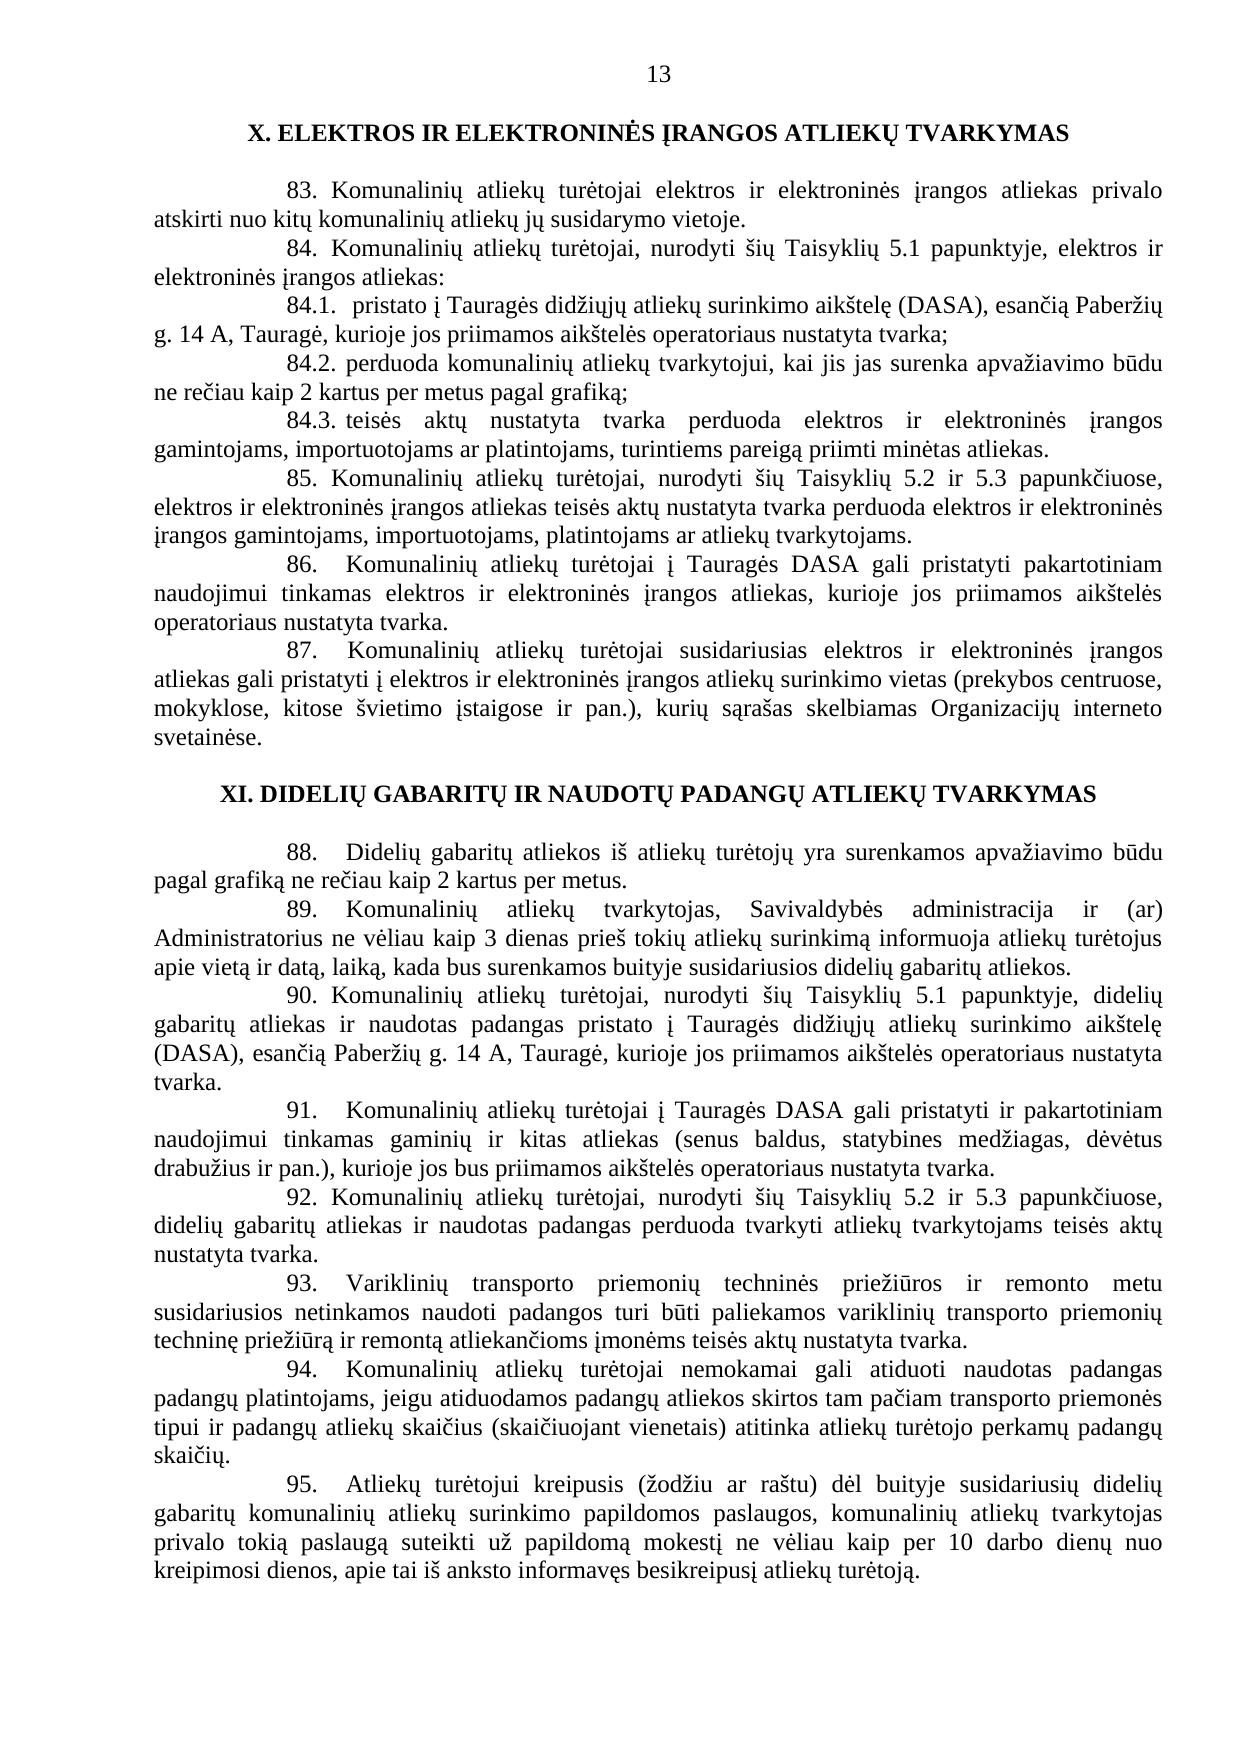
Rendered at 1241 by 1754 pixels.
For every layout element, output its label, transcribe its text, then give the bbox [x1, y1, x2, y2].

text 90. Komunalinių atliekų turėtojai, nurodyti šių Taisyklių 5.1 papunktyje, didelių gabaritų atliekas ir naudotas padangas pristato į Tauragės didžiųjų atliekų surinkimo aikštelę (DASA), esančią Paberžių g. 14 A, Tauragė, kurioje jos priimamos aikštelės operatoriaus nustatyta tvarka. [153, 981, 1163, 1096]
text 84.2. perduoda komunalinių atliekų tvarkytojui, kai jis jas surenka apvažiavimo būdu ne rečiau kaip 2 kartus per metus pagal grafiką; [153, 348, 1163, 406]
text 94. Komunalinių atliekų turėtojai nemokamai gali atiduoti naudotas padangas padangų platintojams, jeigu atiduodamos padangų atliekos skirtos tam pačiam transporto priemonės tipui ir padangų atliekų skaičius (skaičiuojant vienetais) atitinka atliekų turėtojo perkamų padangų skaičių. [153, 1354, 1163, 1469]
text 91. Komunalinių atliekų turėtojai į Tauragės DASA gali pristatyti ir pakartotiniam naudojimui tinkamas gaminių ir kitas atliekas (senus baldus, statybines medžiagas, dėvėtus drabužius ir pan.), kurioje jos bus priimamos aikštelės operatoriaus nustatyta tvarka. [153, 1096, 1163, 1182]
text 84.3. teisės aktų nustatyta tvarka perduoda elektros ir elektroninės įrangos gamintojams, importuotojams ar platintojams, turintiems pareigą priimti minėtas atliekas. [153, 406, 1163, 463]
text 89. Komunalinių atliekų tvarkytojas, Savivaldybės administracija ir (ar) Administratorius ne vėliau kaip 3 dienas prieš tokių atliekų surinkimą informuoja atliekų turėtojus apie vietą ir datą, laiką, kada bus surenkamos buityje susidariusios didelių gabaritų atliekos. [153, 894, 1163, 981]
text 84.1. pristato į Tauragės didžiųjų atliekų surinkimo aikštelę (DASA), esančią Paberžių g. 14 A, Tauragė, kurioje jos priimamos aikštelės operatoriaus nustatyta tvarka; [153, 291, 1163, 348]
text X. ELEKTROS IR ELEKTRONINĖS ĮRANGOS ATLIEKŲ TVARKYMAS [153, 118, 1163, 147]
text 87. Komunalinių atliekų turėtojai susidariusias elektros ir elektroninės įrangos atliekas gali pristatyti į elektros ir elektroninės įrangos atliekų surinkimo vietas (prekybos centruose, mokyklose, kitose švietimo įstaigose ir pan.), kurių sąrašas skelbiamas Organizacijų interneto svetainėse. [153, 636, 1163, 751]
text XI. DIDELIŲ GABARITŲ IR NAUDOTŲ PADANGŲ ATLIEKŲ TVARKYMAS [153, 779, 1163, 808]
text 88. Didelių gabaritų atliekos iš atliekų turėtojų yra surenkamos apvažiavimo būdu pagal grafiką ne rečiau kaip 2 kartus per metus. [153, 837, 1163, 894]
text 85. Komunalinių atliekų turėtojai, nurodyti šių Taisyklių 5.2 ir 5.3 papunkčiuose, elektros ir elektroninės įrangos atliekas teisės aktų nustatyta tvarka perduoda elektros ir elektroninės įrangos gamintojams, importuotojams, platintojams ar atliekų tvarkytojams. [153, 463, 1163, 549]
text 93. Variklinių transporto priemonių techninės priežiūros ir remonto metu susidariusios netinkamos naudoti padangos turi būti paliekamos variklinių transporto priemonių techninę priežiūrą ir remontą atliekančioms įmonėms teisės aktų nustatyta tvarka. [153, 1268, 1163, 1354]
text 84. Komunalinių atliekų turėtojai, nurodyti šių Taisyklių 5.1 papunktyje, elektros ir elektroninės įrangos atliekas: [153, 233, 1163, 291]
text 86. Komunalinių atliekų turėtojai į Tauragės DASA gali pristatyti pakartotiniam naudojimui tinkamas elektros ir elektroninės įrangos atliekas, kurioje jos priimamos aikštelės operatoriaus nustatyta tvarka. [153, 549, 1163, 636]
text 95. Atliekų turėtojui kreipusis (žodžiu ar raštu) dėl buityje susidariusių didelių gabaritų komunalinių atliekų surinkimo papildomos paslaugos, komunalinių atliekų tvarkytojas privalo tokią paslaugą suteikti už papildomą mokestį ne vėliau kaip per 10 darbo dienų nuo kreipimosi dienos, apie tai iš anksto informavęs besikreipusį atliekų turėtoją. [153, 1469, 1163, 1584]
text 83. Komunalinių atliekų turėtojai elektros ir elektroninės įrangos atliekas privalo atskirti nuo kitų komunalinių atliekų jų susidarymo vietoje. [153, 176, 1163, 233]
text 92. Komunalinių atliekų turėtojai, nurodyti šių Taisyklių 5.2 ir 5.3 papunkčiuose, didelių gabaritų atliekas ir naudotas padangas perduoda tvarkyti atliekų tvarkytojams teisės aktų nustatyta tvarka. [153, 1182, 1163, 1268]
